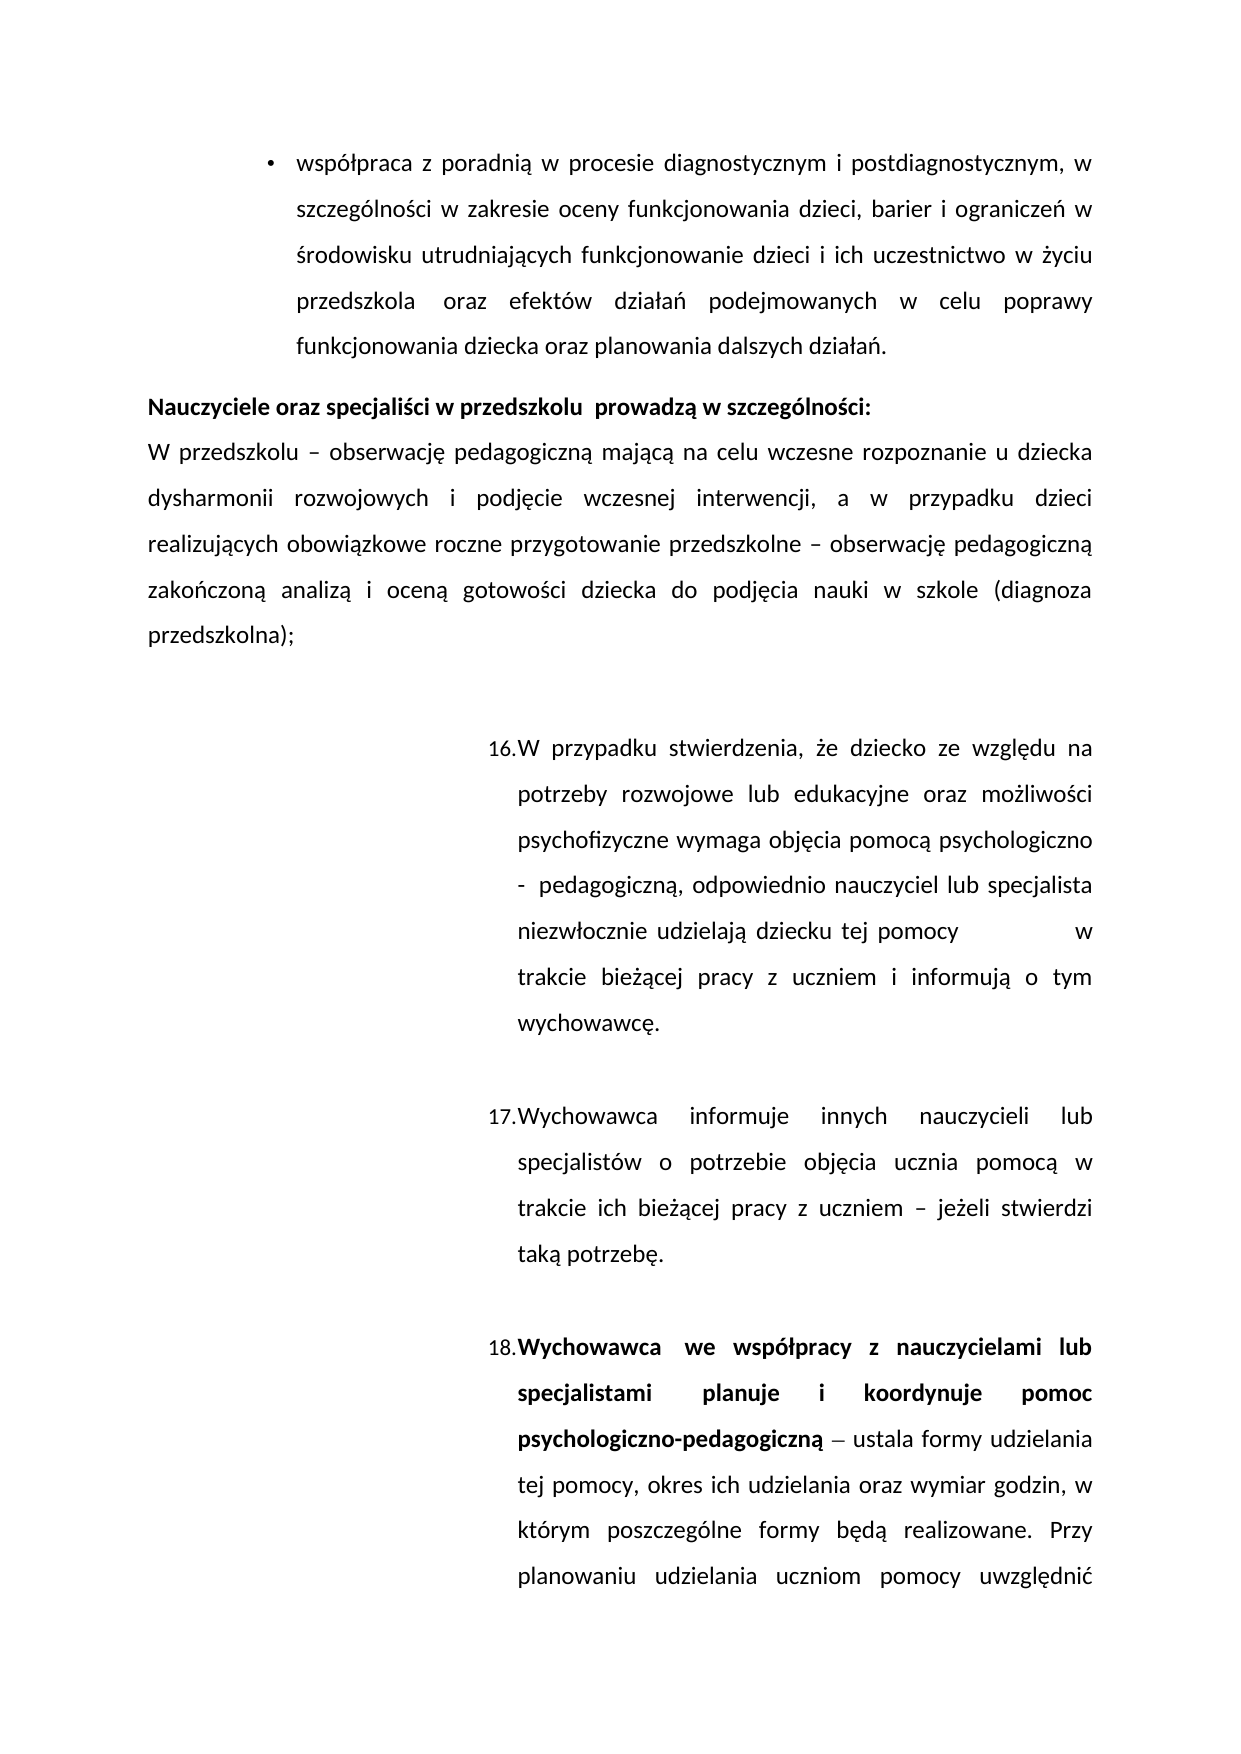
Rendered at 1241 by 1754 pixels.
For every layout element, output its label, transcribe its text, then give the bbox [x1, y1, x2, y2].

list Wychowawca informuje innych nauczycieli lub specjalistów o potrzebie objęcia ucznia pomocą w trakcie ich bieżącej pracy z uczniem – jeżeli stwierdzi taką potrzebę. [488, 1101, 1093, 1268]
list współpraca z poradnią w procesie diagnostycznym i postdiagnostycznym, w szczególności w zakresie oceny funkcjonowania dzieci, barier i ograniczeń w środowisku utrudniających funkcjonowanie dzieci i ich uczestnictwo w życiu przedszkola oraz efektów działań podejmowanych w celu poprawy funkcjonowania dziecka oraz planowania dalszych działań. [267, 148, 1093, 361]
text Nauczyciele oraz specjaliści w przedszkolu prowadzą w szczególności: [148, 391, 1093, 421]
list W przypadku stwierdzenia, że dziecko ze względu na potrzeby rozwojowe lub edukacyjne oraz możliwości psychofizyczne wymaga objęcia pomocą psychologiczno - pedagogiczną, odpowiednio nauczyciel lub specjalista niezwłocznie udzielają dziecku tej pomocy w trakcie bieżącej pracy z uczniem i informują o tym wychowawcę. [488, 732, 1093, 1037]
list Wychowawca we współpracy z nauczycielami lub specjalistami planuje i koordynuje pomoc psychologiczno-pedagogiczną – ustala formy udzielania tej pomocy, okres ich udzielania oraz wymiar godzin, w którym poszczególne formy będą realizowane. Przy planowaniu udzielania uczniom pomocy uwzględnić [488, 1332, 1093, 1591]
text W przedszkolu – obserwację pedagogiczną mającą na celu wczesne rozpoznanie u dziecka dysharmonii rozwojowych i podjęcie wczesnej interwencji, a w przypadku dzieci realizujących obowiązkowe roczne przygotowanie przedszkolne – obserwację pedagogiczną zakończoną analizą i oceną gotowości dziecka do podjęcia nauki w szkole (diagnoza przedszkolna); [148, 437, 1093, 650]
